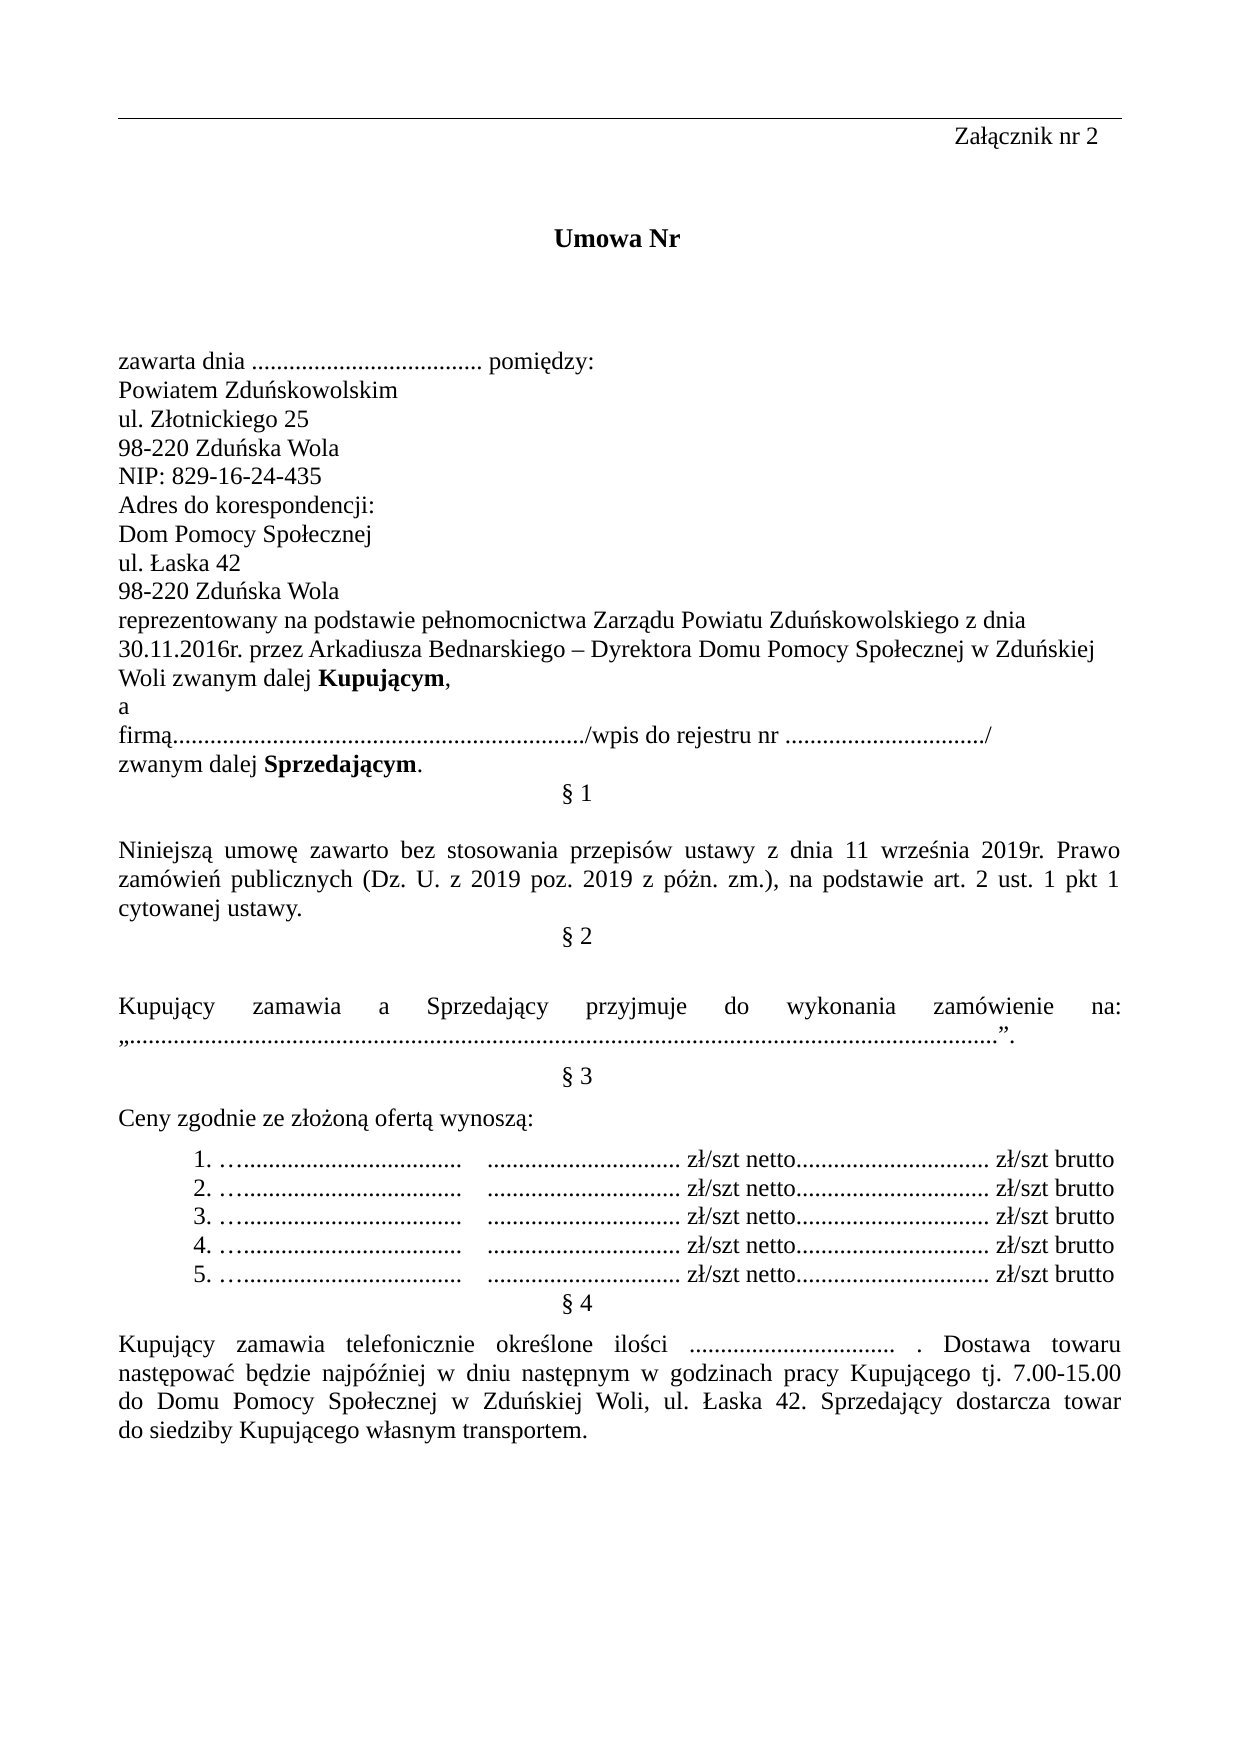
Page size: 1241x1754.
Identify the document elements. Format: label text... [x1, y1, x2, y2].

text § 2 [118, 921, 1122, 950]
text 1. …................................... ............................... zł/szt netto............................... zł/szt brutto [193, 1144, 1122, 1173]
text Powiatem Zduńskowolskim [118, 375, 1122, 404]
text ul. Łaska 42 [118, 548, 1122, 576]
text NIP: 829-16-24-435 [118, 461, 1122, 490]
text firmą................................................................../wpis do rejestru nr ................................/ [118, 720, 1122, 749]
text 4. …................................... ............................... zł/szt netto............................... zł/szt brutto [193, 1230, 1122, 1259]
text Kupujący zamawia telefonicznie określone ilości ................................. . Dostawa towaru następować będzie najpóźniej w dniu następnym w godzinach pracy Kupującego tj. 7.00-15.00 do Domu Pomocy Społecznej w Zduńskiej Woli, ul. Łaska 42. Sprzedający dostarcza towar do siedziby Kupującego własnym transportem. [118, 1329, 1122, 1444]
text 98-220 Zduńska Wola [118, 576, 1122, 605]
text § 4 [118, 1288, 1122, 1316]
text Adres do korespondencji: [118, 490, 1122, 519]
text ul. Złotnickiego 25 [118, 404, 1122, 433]
text § 3 [118, 1061, 1122, 1090]
text Umowa Nr [118, 222, 1122, 253]
text 5. …................................... ............................... zł/szt netto............................... zł/szt brutto [118, 1259, 1122, 1288]
text reprezentowany na podstawie pełnomocnictwa Zarządu Powiatu Zduńskowolskiego z dnia 30.11.2016r. przez Arkadiusza Bednarskiego – Dyrektora Domu Pomocy Społecznej w Zduńskiej Woli zwanym dalej Kupującym, [118, 605, 1122, 691]
text 98-220 Zduńska Wola [118, 433, 1122, 461]
text Niniejszą umowę zawarto bez stosowania przepisów ustawy z dnia 11 września 2019r. Prawo zamówień publicznych (Dz. U. z 2019 poz. 2019 z póżn. zm.), na podstawie art. 2 ust. 1 pkt 1 cytowanej ustawy. [118, 835, 1122, 921]
text 2. …................................... ............................... zł/szt netto............................... zł/szt brutto [193, 1173, 1122, 1201]
text Kupujący zamawia a Sprzedający przyjmuje do wykonania zamówienie na: „...........................................................................................................................................”. [118, 991, 1122, 1049]
text Ceny zgodnie ze złożoną ofertą wynoszą: [118, 1103, 1122, 1131]
text § 1 [118, 778, 1122, 806]
text zwanym dalej Sprzedającym. [118, 749, 1122, 778]
text Dom Pomocy Społecznej [118, 519, 1122, 548]
text Załącznik nr 2 [118, 119, 1122, 150]
text 3. …................................... ............................... zł/szt netto............................... zł/szt brutto [193, 1201, 1122, 1230]
text a [118, 691, 1122, 720]
text zawarta dnia ..................................... pomiędzy: [118, 346, 1122, 375]
